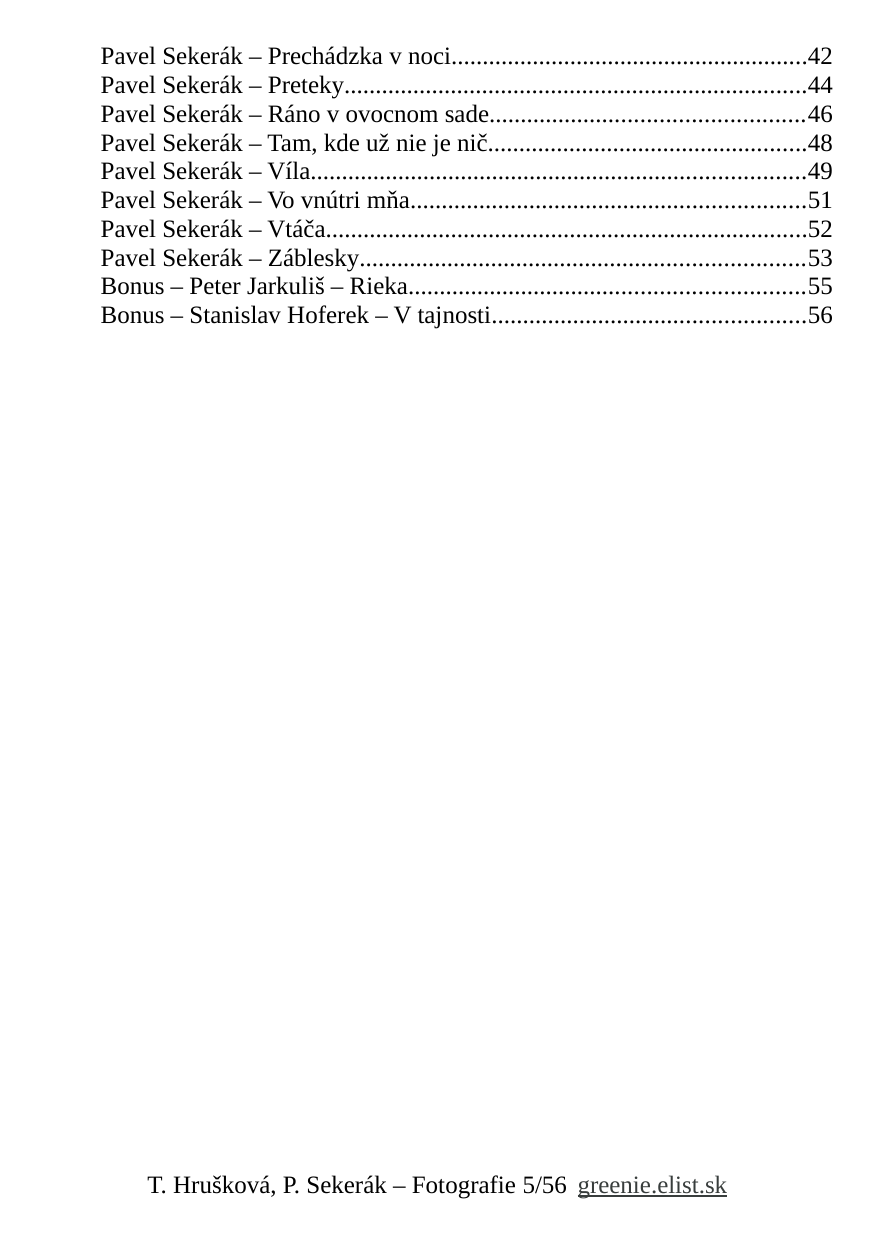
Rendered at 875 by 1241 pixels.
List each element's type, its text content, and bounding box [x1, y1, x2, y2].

text Pavel Sekerák – Prechádzka v noci 42 [100, 41, 833, 70]
text Pavel Sekerák – Tam, kde už nie je nič 48 [100, 128, 833, 156]
text Pavel Sekerák – Vo vnútri mňa 51 [100, 185, 833, 214]
text Pavel Sekerák – Záblesky 53 [100, 243, 833, 271]
text Pavel Sekerák – Vtáča 52 [100, 214, 833, 243]
text Pavel Sekerák – Preteky 44 [100, 70, 833, 99]
text Pavel Sekerák – Víla 49 [100, 156, 833, 185]
text Pavel Sekerák – Ráno v ovocnom sade 46 [100, 99, 833, 128]
text Bonus – Peter Jarkuliš – Rieka 55 [100, 271, 833, 300]
text Bonus – Stanislav Hoferek – V tajnosti 56 [100, 300, 833, 329]
